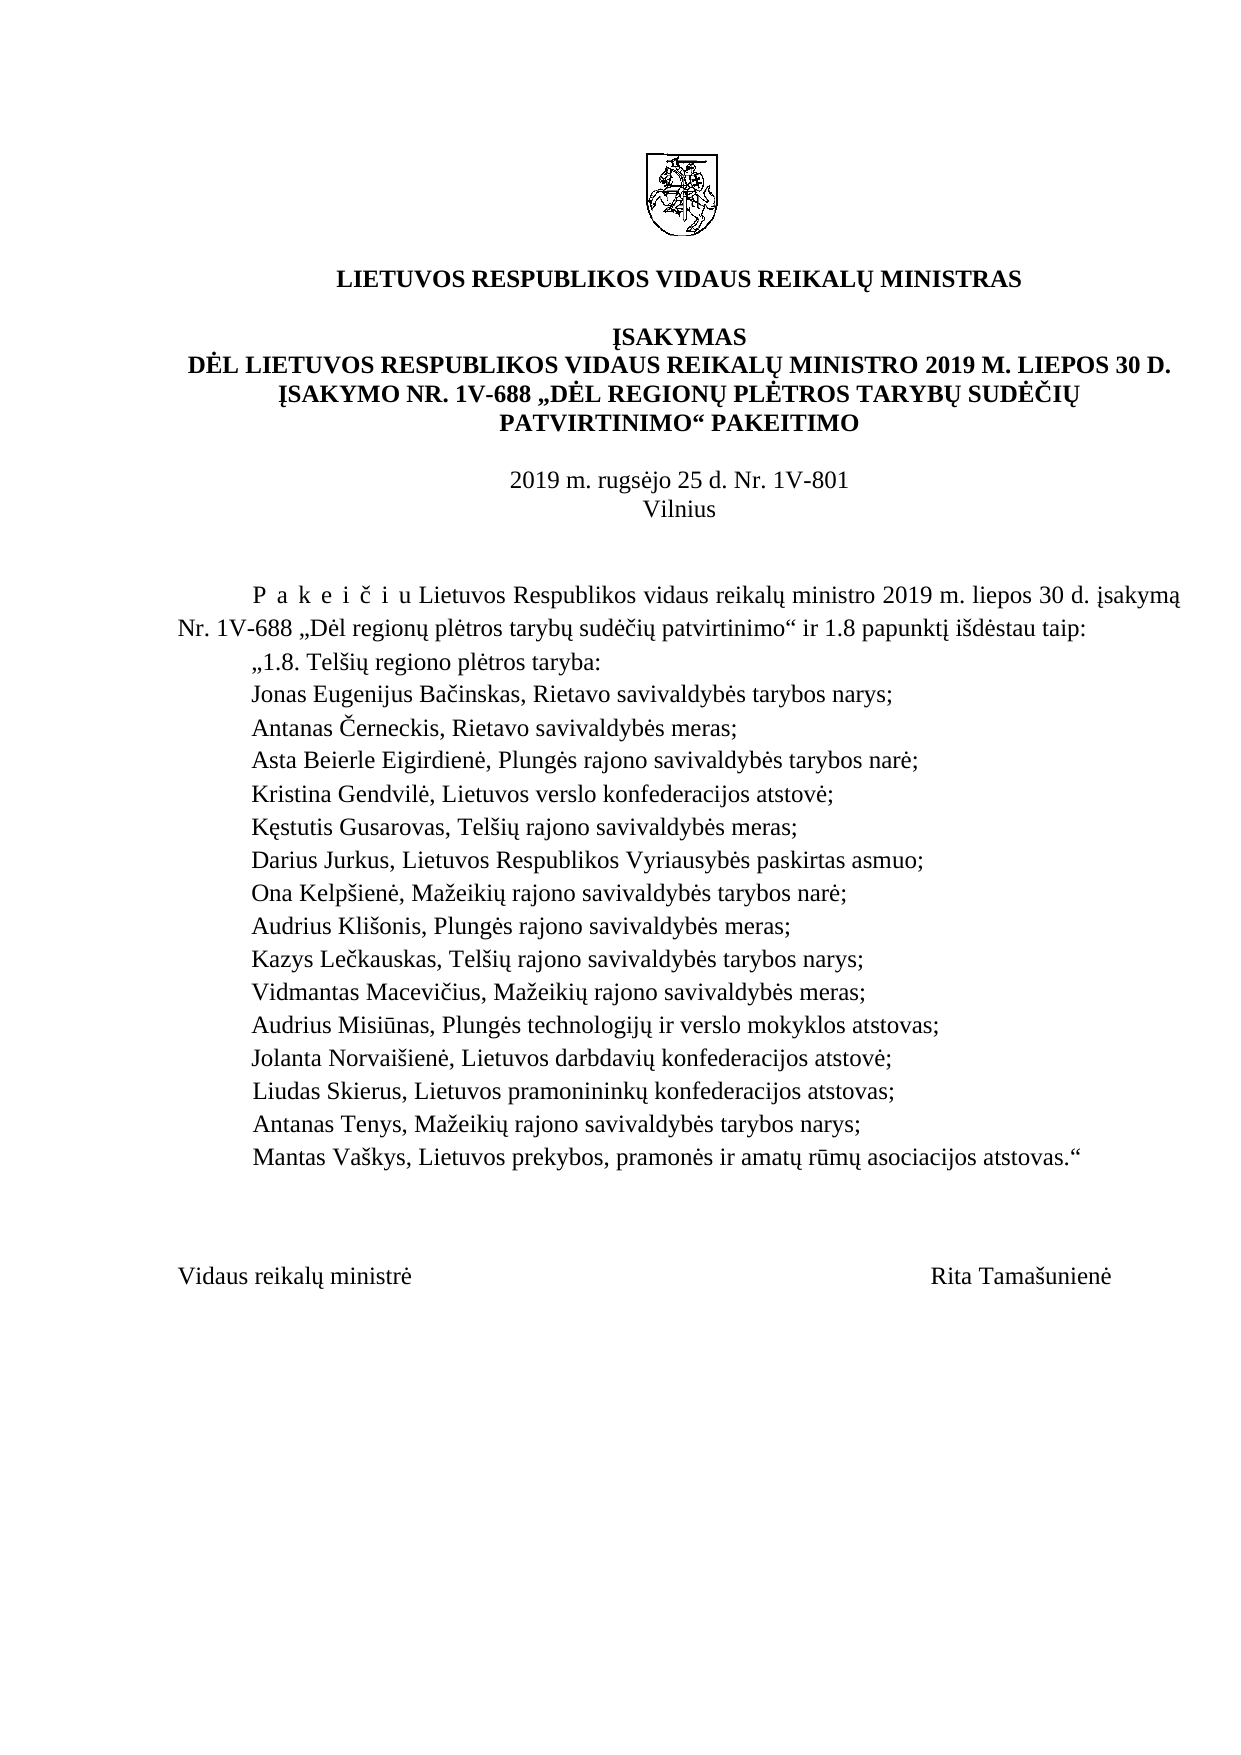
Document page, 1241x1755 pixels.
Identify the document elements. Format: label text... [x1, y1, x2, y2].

text Antanas Černeckis, Rietavo savivaldybės meras; [177, 713, 1181, 741]
text Kristina Gendvilė, Lietuvos verslo konfederacijos atstovė; [177, 779, 1181, 807]
text Kęstutis Gusarovas, Telšių rajono savivaldybės meras; [177, 812, 1181, 840]
text 2019 m. rugsėjo 25 d. Nr. 1V-801 [177, 466, 1181, 494]
text Pakeičiu Lietuvos Respublikos vidaus reikalų ministro 2019 m. liepos 30 d. įsakymą Nr. 1V-688 „Dėl regionų plėtros tarybų sudėčių patvirtinimo“ ir 1.8 papunktį išdėstau taip: [177, 581, 1181, 642]
text Darius Jurkus, Lietuvos Respublikos Vyriausybės paskirtas asmuo; [177, 845, 1181, 873]
text Liudas Skierus, Lietuvos pramonininkų konfederacijos atstovas; [177, 1076, 1181, 1104]
text Asta Beierle Eigirdienė, Plungės rajono savivaldybės tarybos narė; [177, 746, 1181, 774]
text Mantas Vaškys, Lietuvos prekybos, pramonės ir amatų rūmų asociacijos atstovas.“ [177, 1142, 1181, 1171]
text Jonas Eugenijus Bačinskas, Rietavo savivaldybės tarybos narys; [177, 679, 1181, 708]
text Audrius Misiūnas, Plungės technologijų ir verslo mokyklos atstovas; [177, 1010, 1181, 1038]
text Jolanta Norvaišienė, Lietuvos darbdavių konfederacijos atstovė; [177, 1043, 1181, 1072]
text „1.8. Telšių regiono plėtros taryba: [177, 647, 1181, 675]
text Ona Kelpšienė, Mažeikių rajono savivaldybės tarybos narė; [177, 878, 1181, 906]
text ĮSAKYMAS [177, 322, 1181, 351]
text Kazys Lečkauskas, Telšių rajono savivaldybės tarybos narys; [177, 944, 1181, 972]
text Vilnius [177, 494, 1181, 523]
text Antanas Tenys, Mažeikių rajono savivaldybės tarybos narys; [177, 1109, 1181, 1138]
text Vidaus reikalų ministrė Rita Tamašunienė [177, 1261, 1181, 1290]
text LIETUVOS RESPUBLIKOS VIDAUS REIKALŲ MINISTRAS [177, 264, 1181, 293]
text DĖL LIETUVOS RESPUBLIKOS VIDAUS REIKALŲ MINISTRO 2019 m. liepos 30 d. įsakymo Nr. 1V-688 „Dėl regionų plėtros tarybų sudėčių patvirtinimo“ PAKEITIMO [177, 351, 1181, 437]
text Audrius Klišonis, Plungės rajono savivaldybės meras; [177, 911, 1181, 939]
text Vidmantas Macevičius, Mažeikių rajono savivaldybės meras; [177, 977, 1181, 1006]
